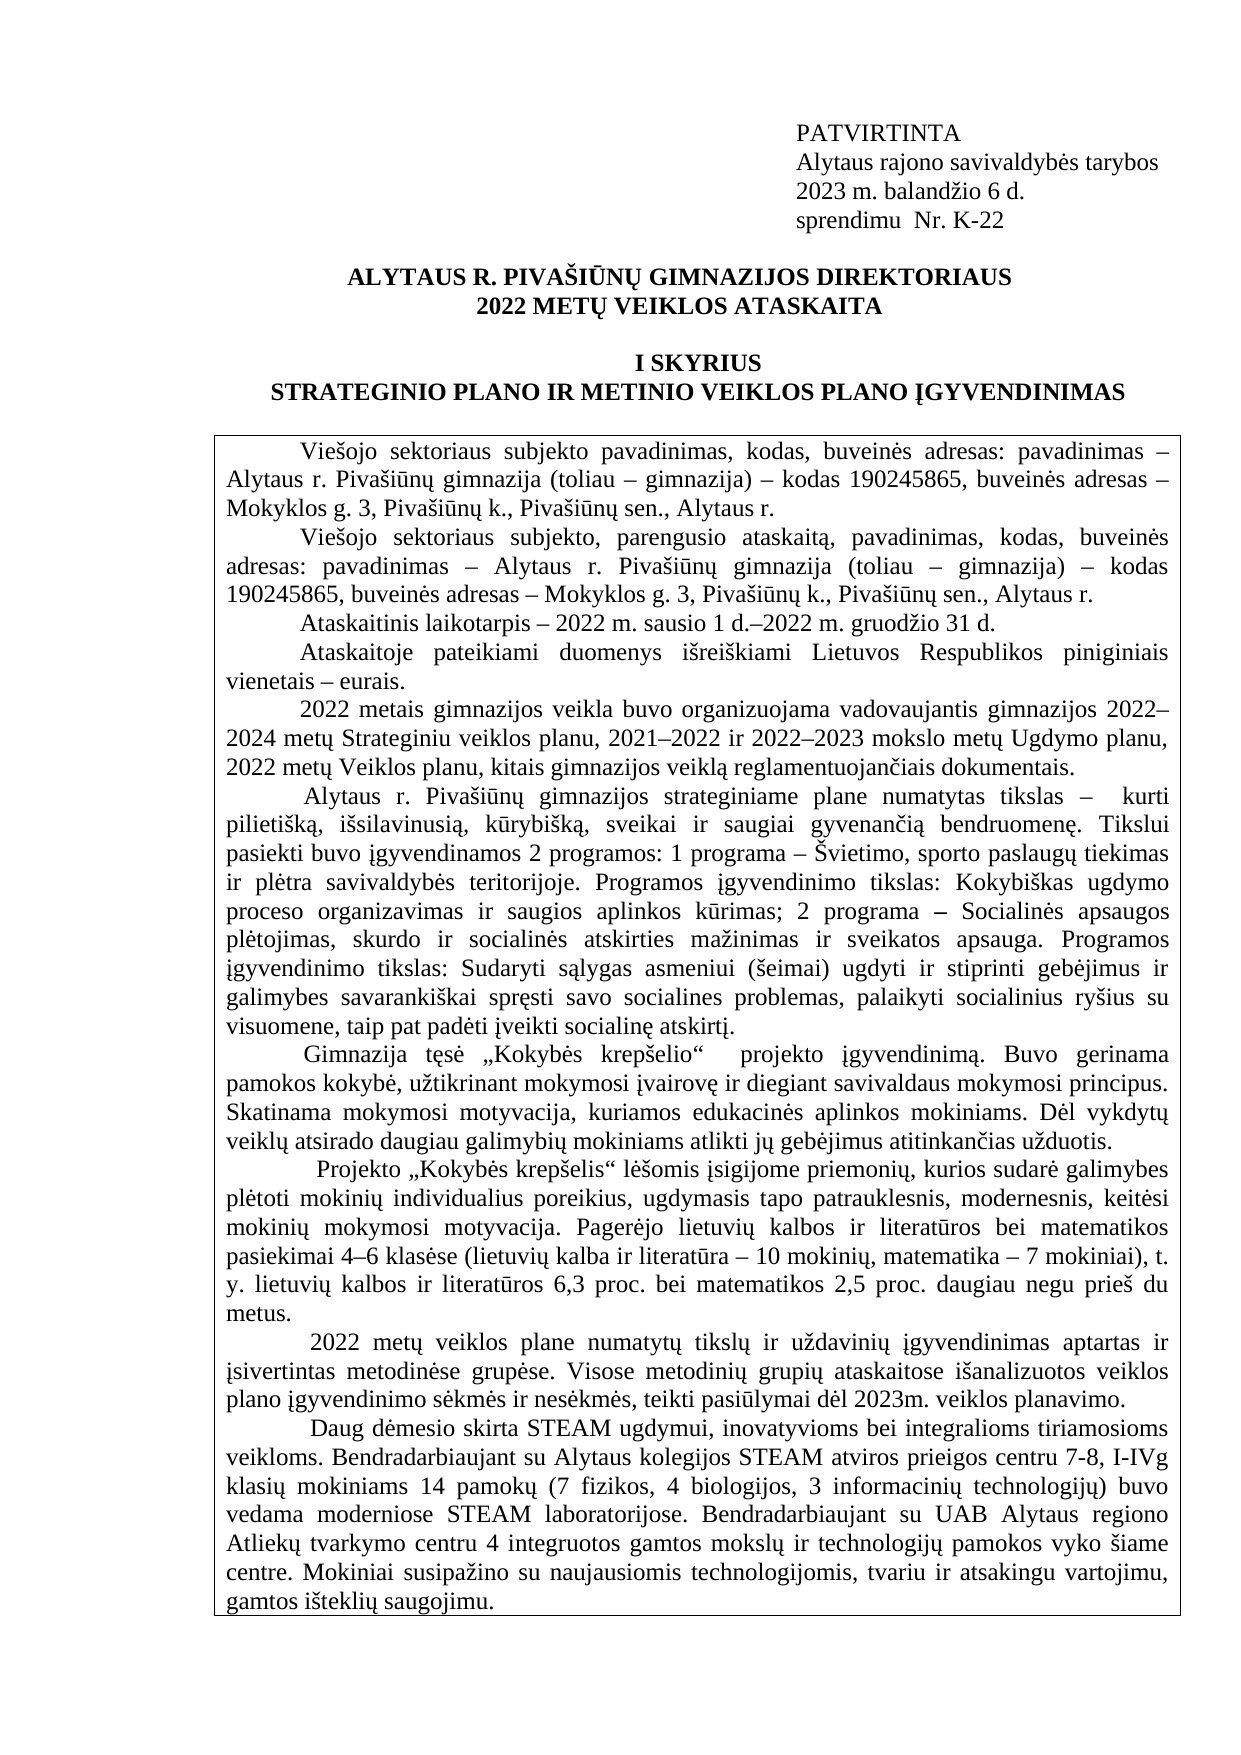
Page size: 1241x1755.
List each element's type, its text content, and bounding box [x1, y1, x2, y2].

table_header Viešojo sektoriaus subjekto pavadinimas, kodas, buveinės adresas: pavadinimas – Alytaus r. Pivašiūnų gimnazija (toliau – gimnazija) – kodas 190245865, buveinės adresas – Mokyklos g. 3, Pivašiūnų k., Pivašiūnų sen., Alytaus r. Viešojo sektoriaus subjekto, parengusio ataskaitą, pavadinimas, kodas, buveinės adresas: pavadinimas – Alytaus r. Pivašiūnų gimnazija (toliau – gimnazija) – kodas 190245865, buveinės adresas – Mokyklos g. 3, Pivašiūnų k., Pivašiūnų sen., Alytaus r. Ataskaitinis laikotarpis – 2022 m. sausio 1 d.–2022 m. gruodžio 31 d. Ataskaitoje pateikiami duomenys išreiškiami Lietuvos Respublikos piniginiais vienetais – eurais. 2022 metais gimnazijos veikla buvo organizuojama vadovaujantis gimnazijos 2022–2024 metų Strateginiu veiklos planu, 2021–2022 ir 2022–2023 mokslo metų Ugdymo planu, 2022 metų Veiklos planu, kitais gimnazijos veiklą reglamentuojančiais dokumentais. Alytaus r. Pivašiūnų gimnazijos strateginiame plane numatytas tikslas – kurti pilietišką, išsilavinusią, kūrybišką, sveikai ir saugiai gyvenančią bendruomenę. Tikslui pasiekti buvo įgyvendinamos 2 programos: 1 programa – Švietimo, sporto paslaugų tiekimas ir plėtra savivaldybės teritorijoje. Programos įgyvendinimo tikslas: Kokybiškas ugdymo proceso organizavimas ir saugios aplinkos kūrimas; 2 programa – Socialinės apsaugos plėtojimas, skurdo ir socialinės atskirties mažinimas ir sveikatos apsauga. Programos įgyvendinimo tikslas: Sudaryti sąlygas asmeniui (šeimai) ugdyti ir stiprinti gebėjimus ir galimybes savarankiškai spręsti savo socialines problemas, palaikyti socialinius ryšius su visuomene, taip pat padėti įveikti socialinę atskirtį. Gimnazija tęsė „Kokybės krepšelio“ projekto įgyvendinimą. Buvo gerinama pamokos kokybė, užtikrinant mokymosi įvairovę ir diegiant savivaldaus mokymosi principus. Skatinama mokymosi motyvacija, kuriamos edukacinės aplinkos mokiniams. Dėl vykdytų veiklų atsirado daugiau galimybių mokiniams atlikti jų gebėjimus atitinkančias užduotis. Projekto „Kokybės krepšelis“ lėšomis įsigijome priemonių, kurios sudarė galimybes plėtoti mokinių individualius poreikius, ugdymasis tapo patrauklesnis, modernesnis, keitėsi mokinių mokymosi motyvacija. Pagerėjo lietuvių kalbos ir literatūros bei matematikos pasiekimai 4–6 klasėse (lietuvių kalba ir literatūra – 10 mokinių, matematika – 7 mokiniai), t. y. lietuvių kalbos ir literatūros 6,3 proc. bei matematikos 2,5 proc. daugiau negu prieš du metus. 2022 metų veiklos plane numatytų tikslų ir uždavinių įgyvendinimas aptartas ir įsivertintas metodinėse grupėse. Visose metodinių grupių ataskaitose išanalizuotos veiklos plano įgyvendinimo sėkmės ir nesėkmės, teikti pasiūlymai dėl 2023m. veiklos planavimo. Daug dėmesio skirta STEAM ugdymui, inovatyvioms bei integralioms tiriamosioms veikloms. Bendradarbiaujant su Alytaus kolegijos STEAM atviros prieigos centru 7-8, I-IVg klasių mokiniams 14 pamokų (7 fizikos, 4 biologijos, 3 informacinių technologijų) buvo vedama moderniose STEAM laboratorijose. Bendradarbiaujant su UAB Alytaus regiono Atliekų tvarkymo centru 4 integruotos gamtos mokslų ir technologijų pamokos vyko šiame centre. Mokiniai susipažino su naujausiomis technologijomis, tvariu ir atsakingu vartojimu, gamtos išteklių saugojimu. [215, 436, 1180, 1614]
text PATVIRTINTA [177, 118, 1182, 147]
text I SKYRIUS [214, 348, 1182, 377]
text 2023 m. balandžio 6 d. [177, 176, 1182, 205]
text 2022 METŲ veiklos ATASKAITA [177, 291, 1182, 320]
text Alytaus rajono savivaldybės tarybos [177, 147, 1182, 176]
text ALYTAUS R. PIVAŠIŪNŲ gimnazijos direktoriaus [177, 262, 1182, 291]
text sprendimu Nr. K-22 [177, 205, 1182, 233]
text STRATEGINIO PLANO IR METINIO VEIKLOS PLANO ĮGYVENDINIMAS [214, 377, 1182, 406]
